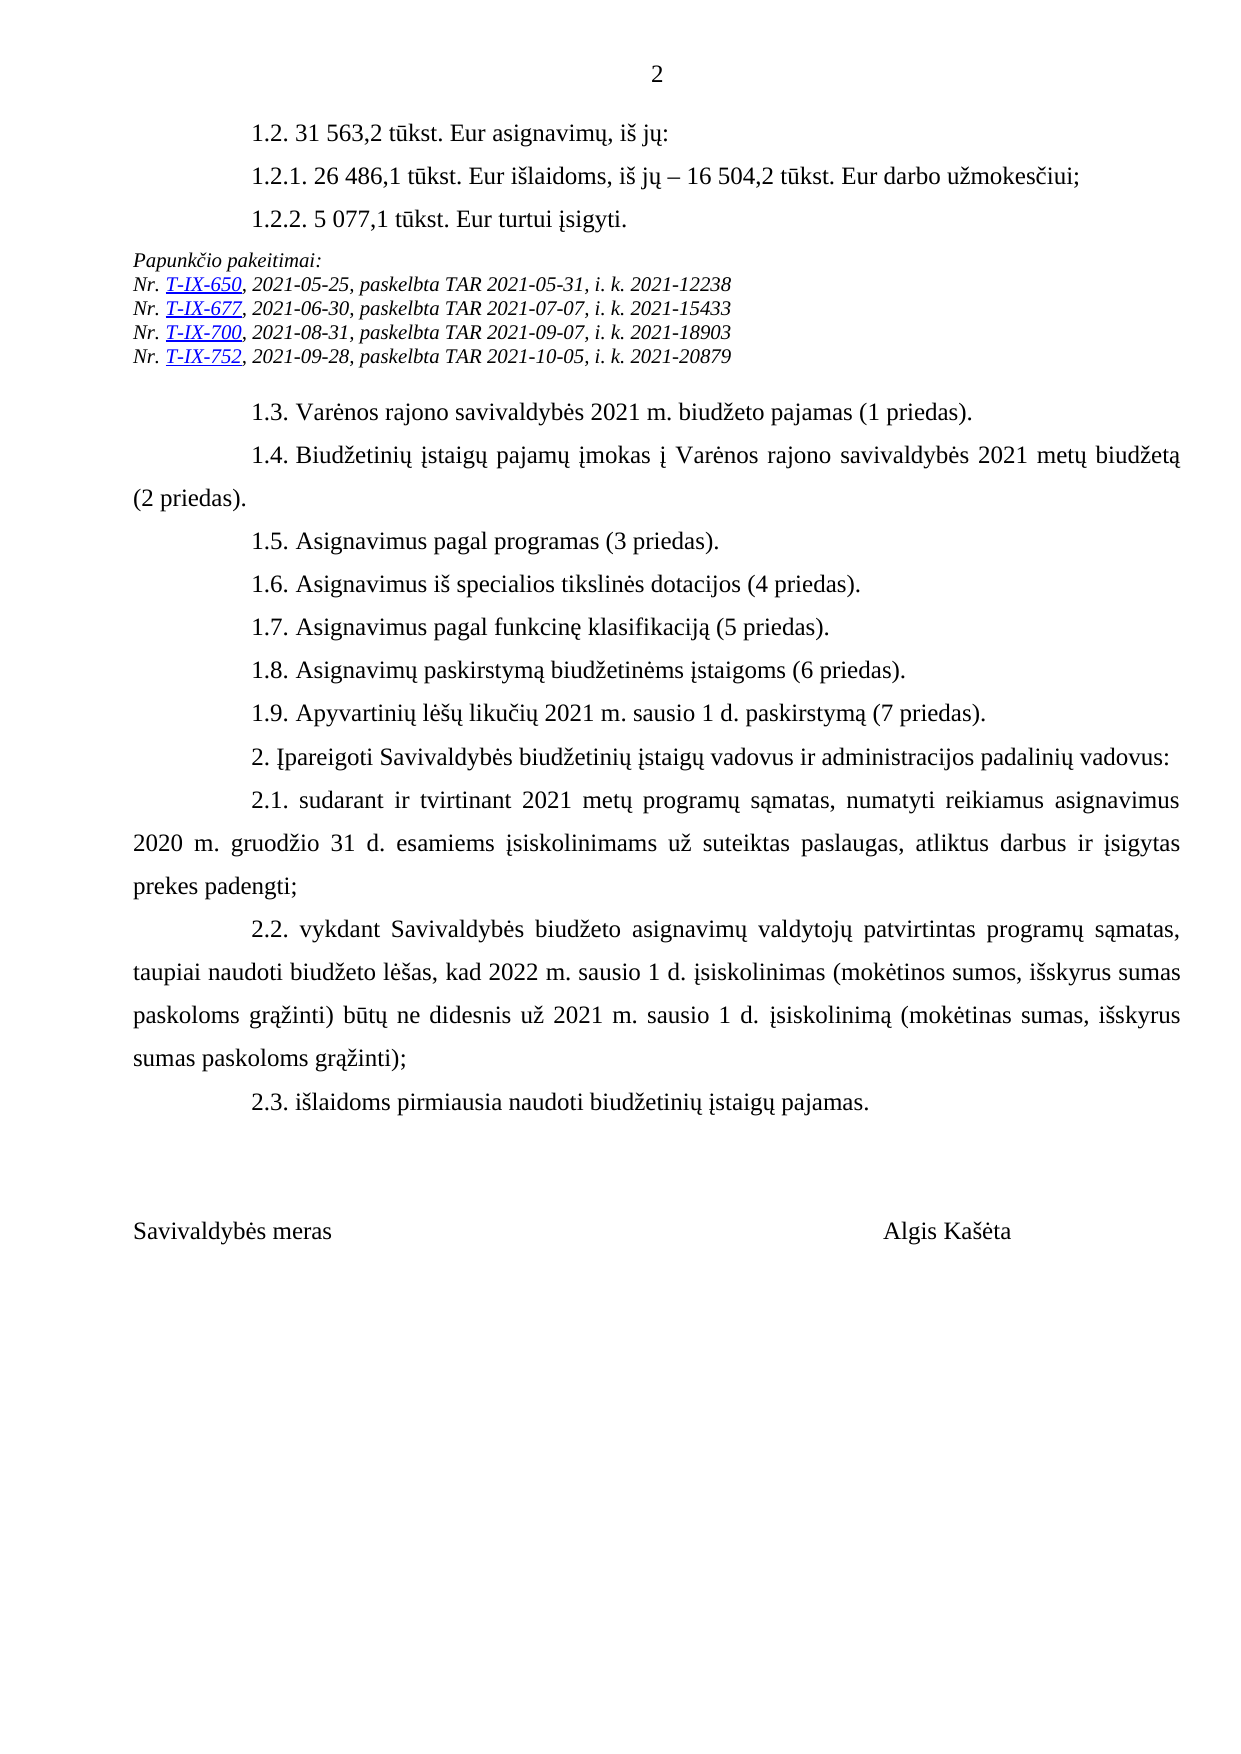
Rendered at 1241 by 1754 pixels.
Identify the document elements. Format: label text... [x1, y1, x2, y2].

text 1.6. Asignavimus iš specialios tikslinės dotacijos (4 priedas). [133, 569, 1181, 598]
text 1.8. Asignavimų paskirstymą biudžetinėms įstaigoms (6 priedas). [133, 655, 1181, 684]
text 1.9. Apyvartinių lėšų likučių 2021 m. sausio 1 d. paskirstymą (7 priedas). [133, 698, 1181, 727]
text Nr. T-IX-650, 2021-05-25, paskelbta TAR 2021-05-31, i. k. 2021-12238 [133, 272, 1181, 296]
text Nr. T-IX-677, 2021-06-30, paskelbta TAR 2021-07-07, i. k. 2021-15433 [133, 296, 1181, 320]
text Nr. T-IX-752, 2021-09-28, paskelbta TAR 2021-10-05, i. k. 2021-20879 [133, 344, 1181, 368]
text 1.7. Asignavimus pagal funkcinę klasifikaciją (5 priedas). [133, 612, 1181, 641]
subtitle Savivaldybės meras Algis Kašėta [133, 1216, 1181, 1245]
text 1.2.2. 5 077,1 tūkst. Eur turtui įsigyti. [133, 204, 1181, 233]
text 2.3. išlaidoms pirmiausia naudoti biudžetinių įstaigų pajamas. [133, 1087, 1181, 1115]
text 1.3. Varėnos rajono savivaldybės 2021 m. biudžeto pajamas (1 priedas). [133, 397, 1181, 425]
text 1.2.1. 26 486,1 tūkst. Eur išlaidoms, iš jų – 16 504,2 tūkst. Eur darbo užmokesčiui; [133, 161, 1181, 190]
text 1.4. Biudžetinių įstaigų pajamų įmokas į Varėnos rajono savivaldybės 2021 metų biudžetą (2 priedas). [133, 440, 1181, 512]
text Papunkčio pakeitimai: [133, 247, 1181, 272]
text 2.2. vykdant Savivaldybės biudžeto asignavimų valdytojų patvirtintas programų sąmatas, taupiai naudoti biudžeto lėšas, kad 2022 m. sausio 1 d. įsiskolinimas (mokėtinos sumos, išskyrus sumas paskoloms grąžinti) būtų ne didesnis už 2021 m. sausio 1 d. įsiskolinimą (mokėtinas sumas, išskyrus sumas paskoloms grąžinti); [133, 914, 1181, 1072]
text 1.5. Asignavimus pagal programas (3 priedas). [133, 526, 1181, 555]
text 2. Įpareigoti Savivaldybės biudžetinių įstaigų vadovus ir administracijos padalinių vadovus: [133, 742, 1181, 770]
text 2.1. sudarant ir tvirtinant 2021 metų programų sąmatas, numatyti reikiamus asignavimus 2020 m. gruodžio 31 d. esamiems įsiskolinimams už suteiktas paslaugas, atliktus darbus ir įsigytas prekes padengti; [133, 785, 1181, 900]
text 1.2. 31 563,2 tūkst. Eur asignavimų, iš jų: [133, 118, 1181, 147]
text Nr. T-IX-700, 2021-08-31, paskelbta TAR 2021-09-07, i. k. 2021-18903 [133, 320, 1181, 344]
